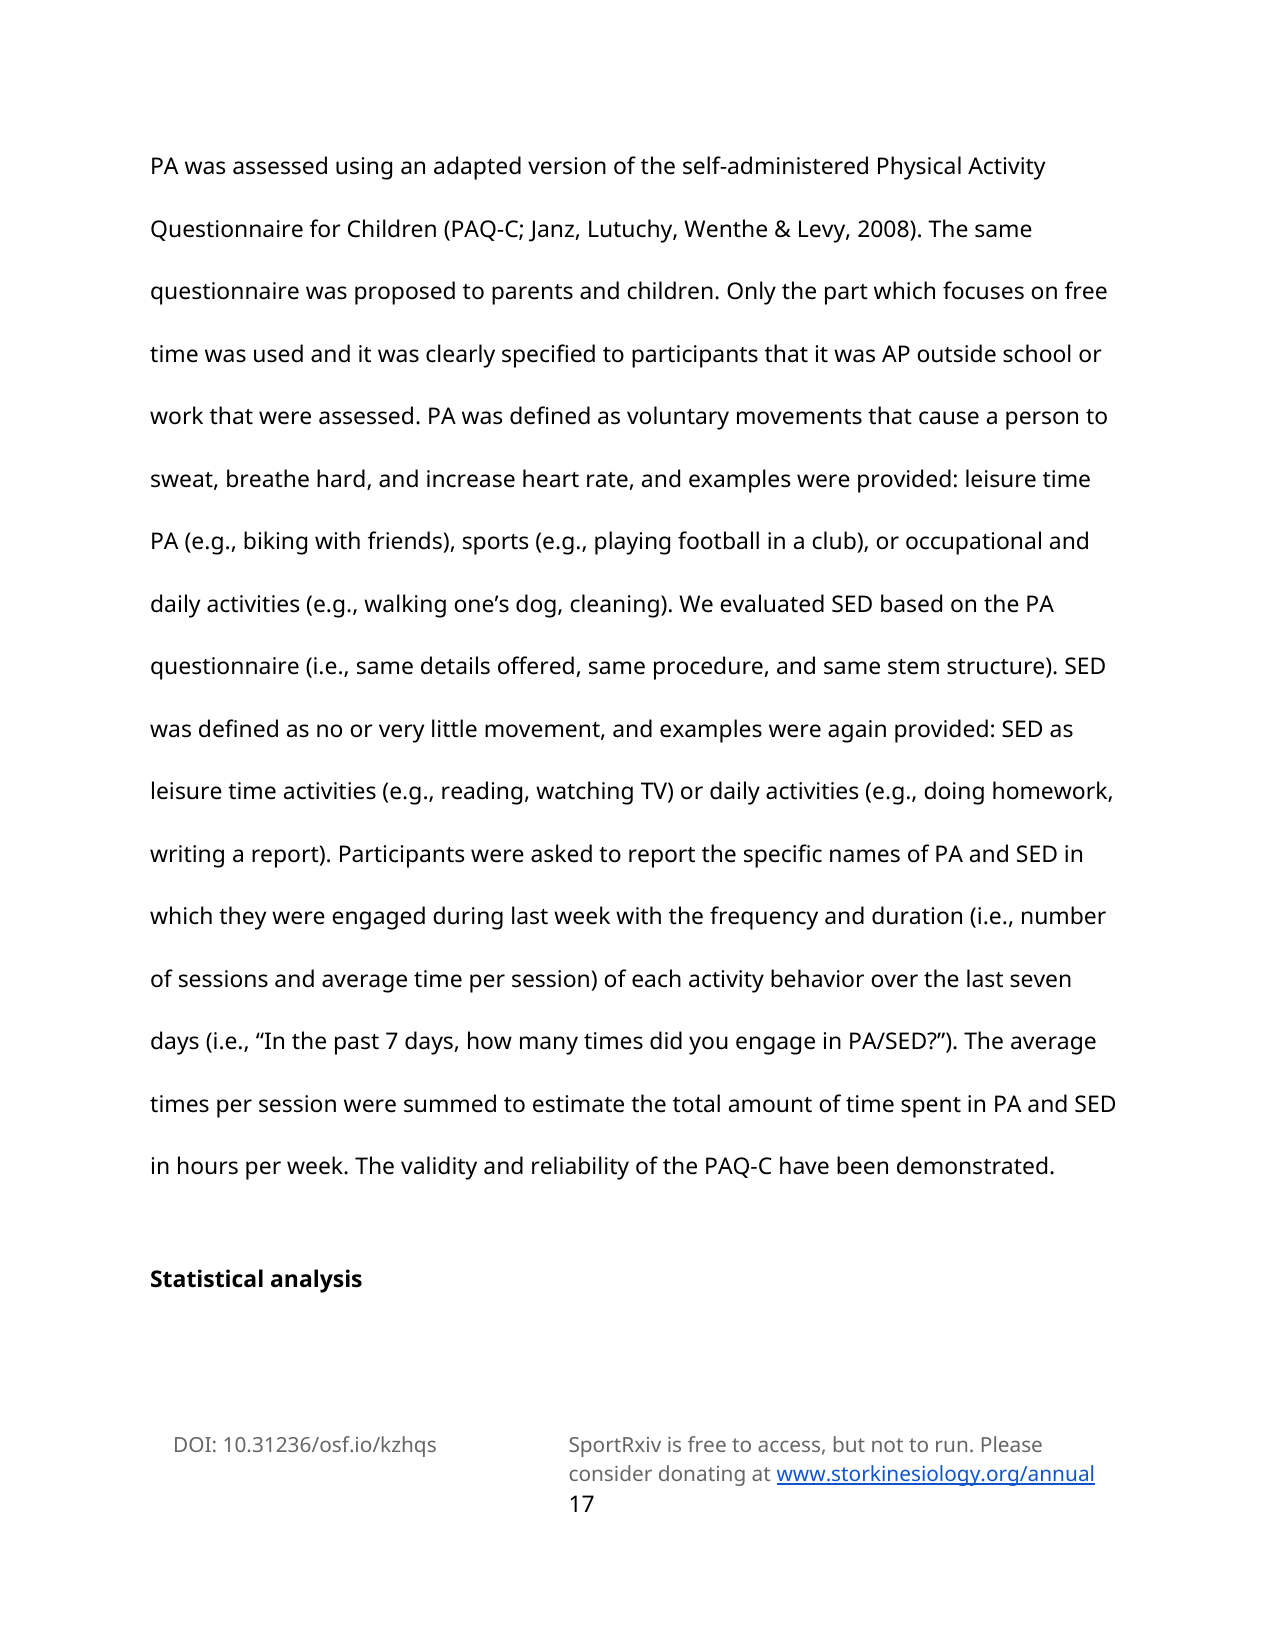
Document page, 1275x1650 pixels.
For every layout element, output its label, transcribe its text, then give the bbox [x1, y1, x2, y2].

subtitle Statistical analysis [150, 1262, 1125, 1294]
subtitle PA was assessed using an adapted version of the self-administered Physical Activity Questionnaire for Children (PAQ-C; Janz, Lutuchy, Wenthe & Levy, 2008). The same questionnaire was proposed to parents and children. Only the part which focuses on free time was used and it was clearly specified to participants that it was AP outside school or work that were assessed. PA was defined as voluntary movements that cause a person to sweat, breathe hard, and increase heart rate, and examples were provided: leisure time PA (e.g., biking with friends), sports (e.g., playing football in a club), or occupational and daily activities (e.g., walking one’s dog, cleaning). We evaluated SED based on the PA questionnaire (i.e., same details offered, same procedure, and same stem structure). SED was defined as no or very little movement, and examples were again provided: SED as leisure time activities (e.g., reading, watching TV) or daily activities (e.g., doing homework, writing a report). Participants were asked to report the specific names of PA and SED in which they were engaged during last week with the frequency and duration (i.e., number of sessions and average time per session) of each activity behavior over the last seven days (i.e., “In the past 7 days, how many times did you engage in PA/SED?”). The average times per session were summed to estimate the total amount of time spent in PA and SED in hours per week. The validity and reliability of the PAQ-C have been demonstrated. [150, 150, 1125, 1181]
